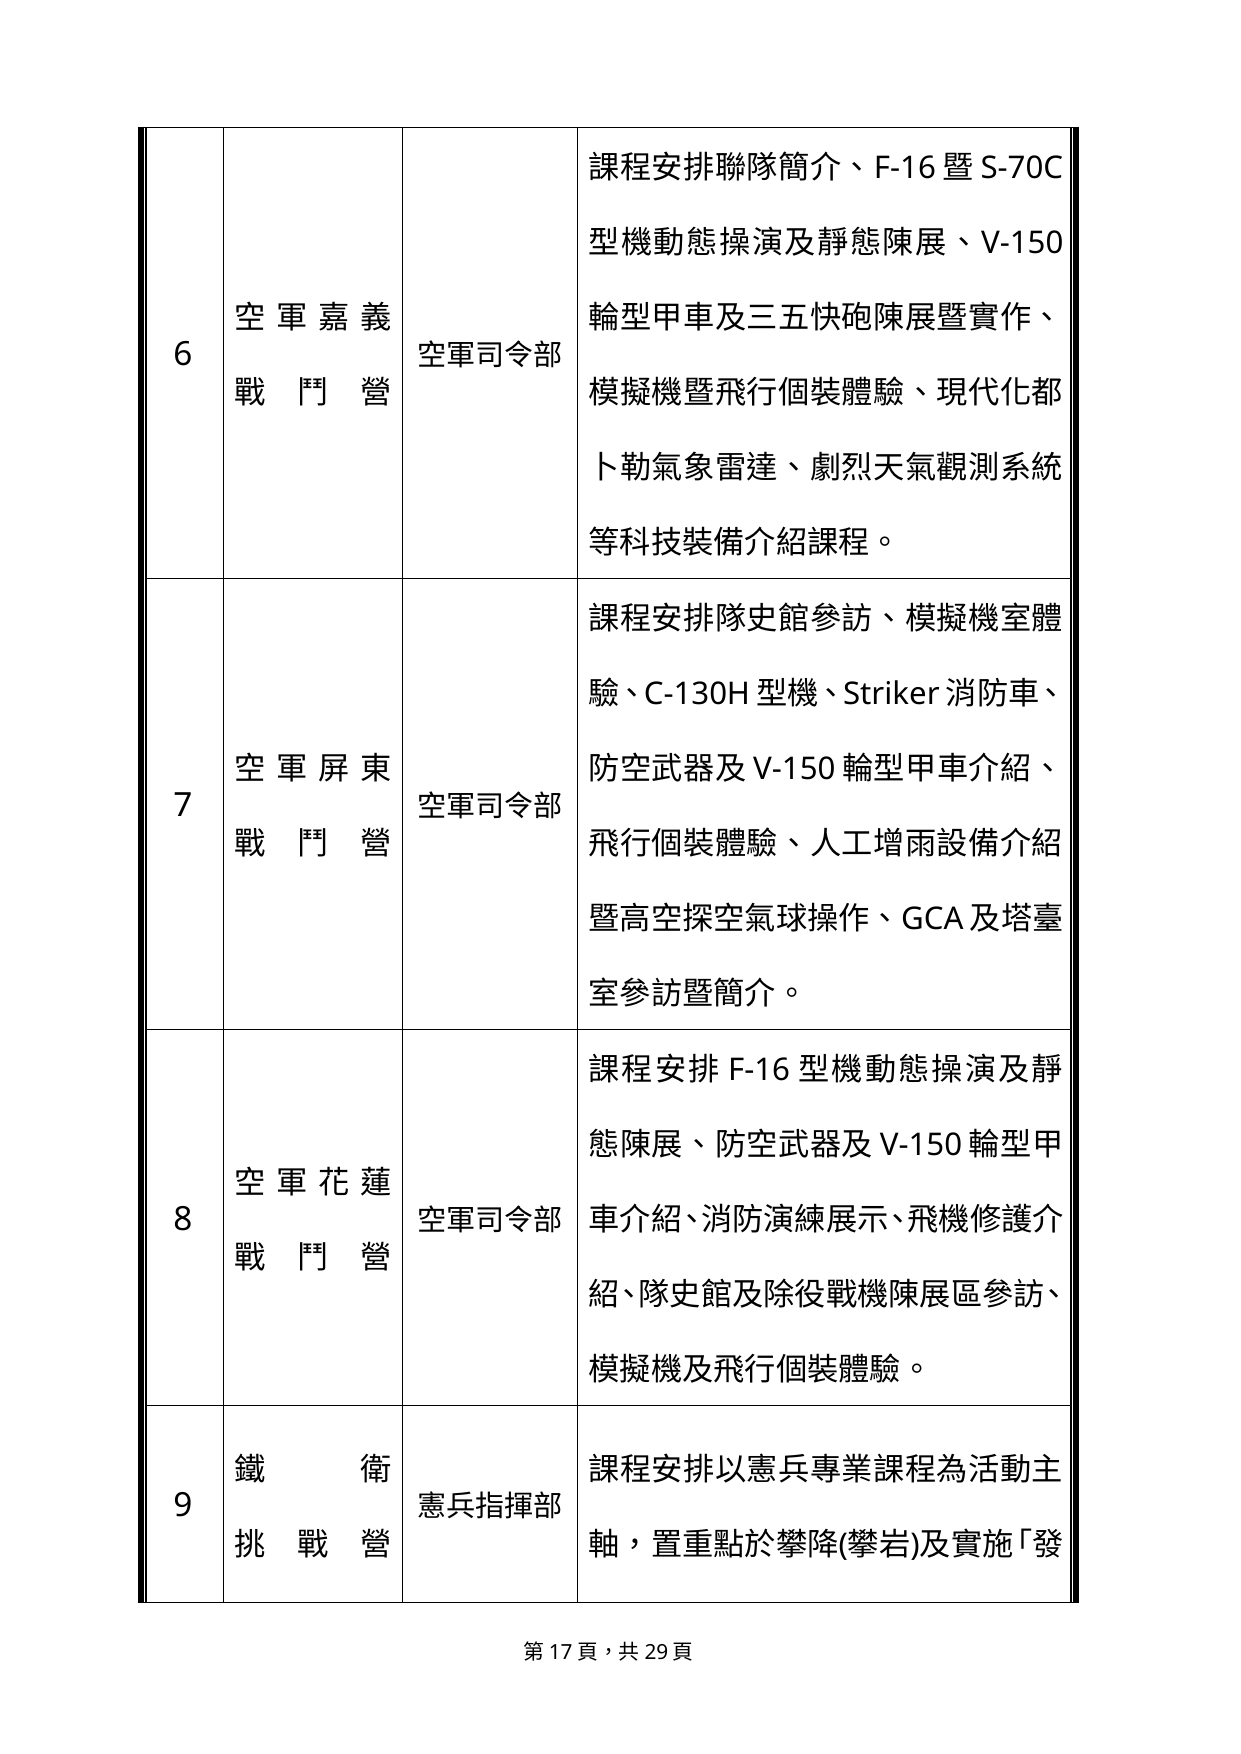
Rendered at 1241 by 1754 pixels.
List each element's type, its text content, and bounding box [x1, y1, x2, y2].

table_cell 6 [147, 128, 223, 578]
table_cell 憲兵指揮部 [403, 1406, 577, 1602]
table_cell 課程安排聯隊簡介、F-16暨S-70C型機動態操演及靜態陳展、V-150輪型甲車及三五快砲陳展暨實作、模擬機暨飛行個裝體驗、現代化都卜勒氣象雷達、劇烈天氣觀測系統等科技裝備介紹課程。 [578, 128, 1070, 578]
table_cell 空軍屏東 戰鬥營 [224, 579, 402, 1029]
table_cell 課程安排隊史館參訪、模擬機室體驗、C-130H型機、Striker消防車、防空武器及V-150輪型甲車介紹、飛行個裝體驗、人工增雨設備介紹暨高空探空氣球操作、GCA及塔臺室參訪暨簡介。 [578, 579, 1070, 1029]
table_cell 課程安排F-16型機動態操演及靜態陳展、防空武器及V-150輪型甲車介紹、消防演練展示、飛機修護介紹、隊史館及除役戰機陳展區參訪、模擬機及飛行個裝體驗。 [578, 1030, 1070, 1405]
table_cell 空軍司令部 [403, 1030, 577, 1405]
table_cell 空軍司令部 [403, 579, 577, 1029]
table_cell 8 [147, 1030, 223, 1405]
table_cell 9 [147, 1406, 223, 1602]
table_cell 空軍司令部 [403, 128, 577, 578]
table_cell 課程安排以憲兵專業課程為活動主軸，置重點於攀降(攀岩)及實施「發 [578, 1406, 1070, 1602]
table_cell 7 [147, 579, 223, 1029]
table_cell 空軍嘉義 戰鬥營 [224, 128, 402, 578]
table_cell 鐵衛 挑戰營 [224, 1406, 402, 1602]
table_cell 空軍花蓮 戰鬥營 [224, 1030, 402, 1405]
